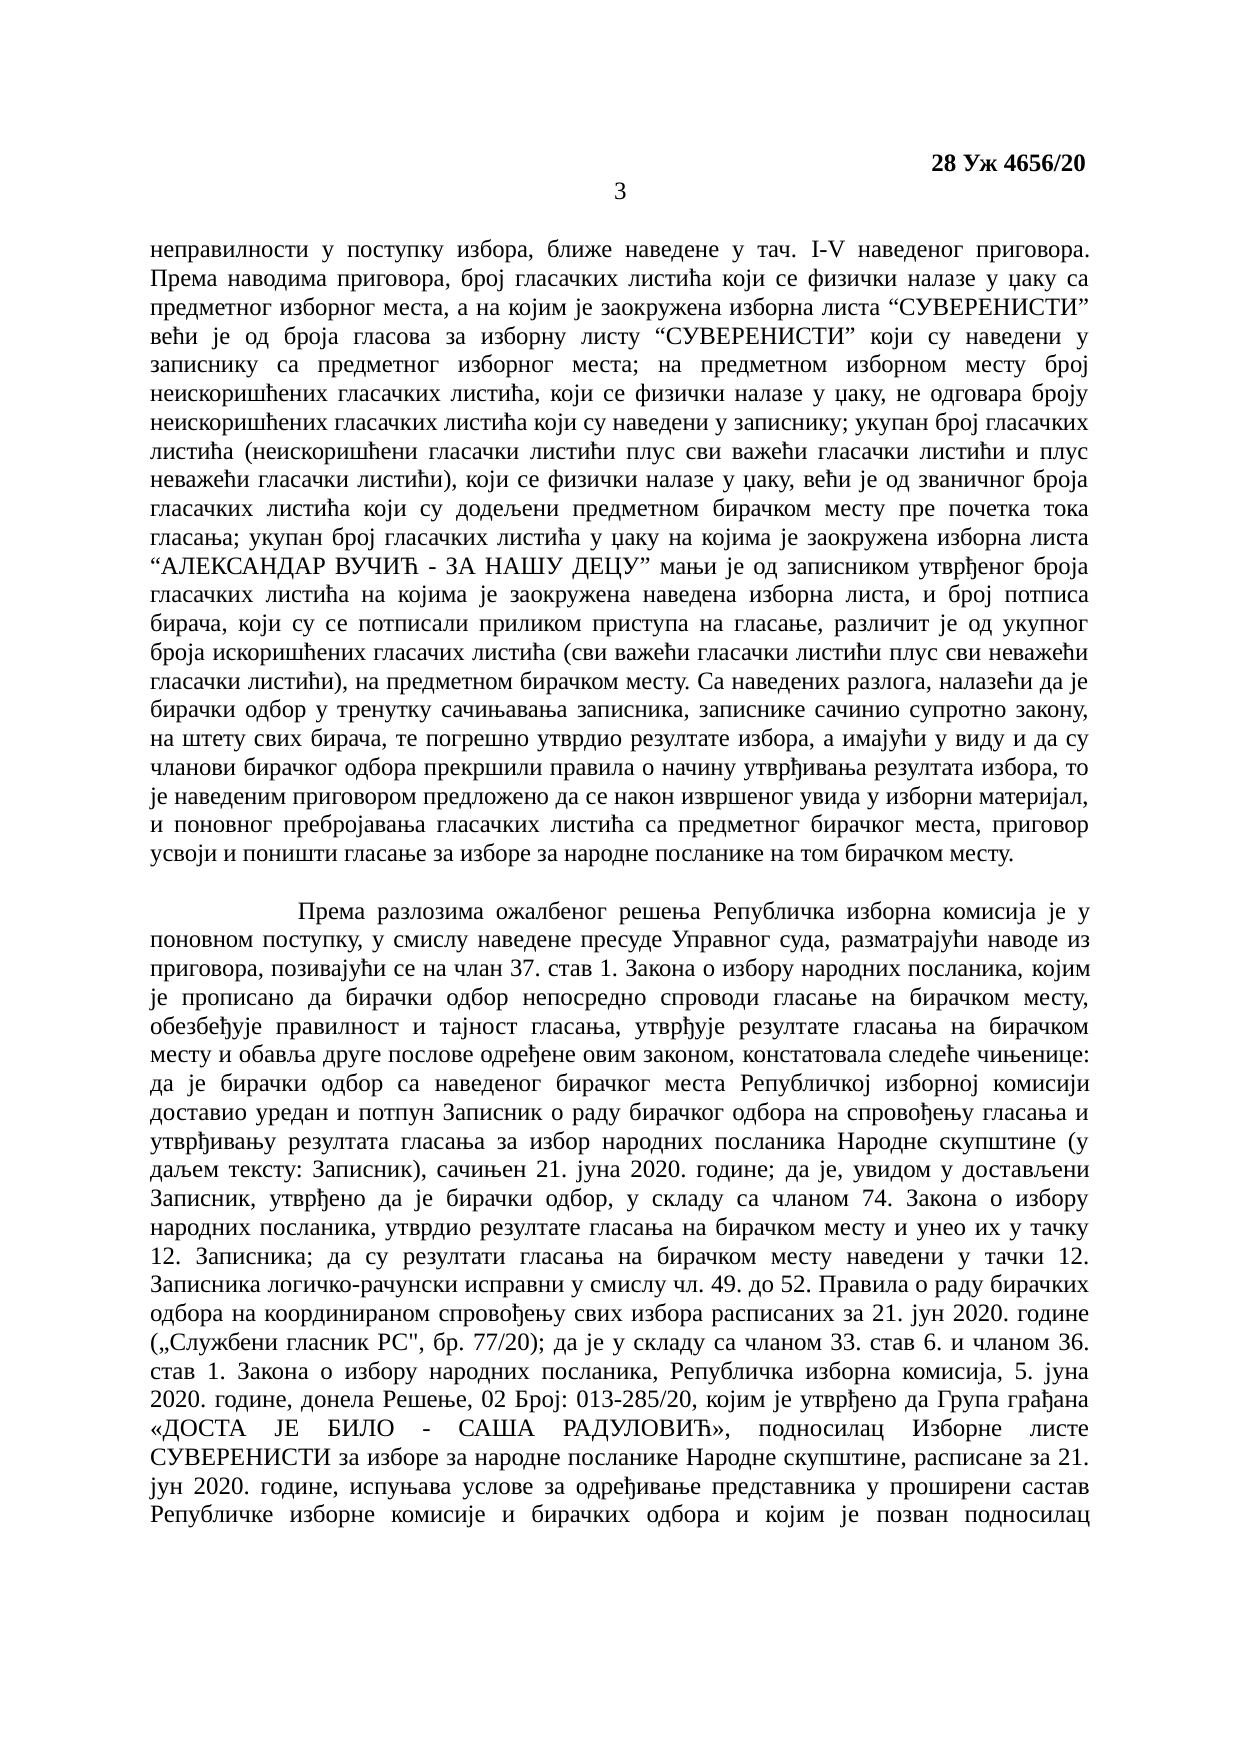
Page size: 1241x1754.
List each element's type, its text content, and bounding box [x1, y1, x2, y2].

text неправилности у поступку избора, ближе наведене у тач. I-V наведеног приговора. Према наводима приговора, број гласачких листића који се физички налазе у џаку са предметног изборног места, а на којим је заокружена изборна листа “СУВЕРЕНИСТИ” већи је од броја гласова за изборну листу “СУВЕРЕНИСТИ” који су наведени у записнику са предметног изборног места; на предметном изборном месту број неискоришћених гласачких листића, који се физички налазе у џаку, не одговара броју неискоришћених гласачких листића који су наведени у записнику; укупан број гласачких листића (неискоришћени гласачки листићи плус сви важећи гласачки листићи и плус неважећи гласачки листићи), који се физички налазе у џаку, већи је од званичног броја гласачких листића који су додељени предметном бирачком месту пре почетка тока гласања; укупан број гласачких листића у џаку на којима је заокружена изборна листа “АЛЕКСАНДАР ВУЧИЋ - ЗА НАШУ ДЕЦУ” мањи је од записником утврђеног броја гласачких листића на којима је заокружена наведена изборна листа, и број потписа бирача, који су се потписали приликом приступа на гласање, различит је од укупног броја искоришћених гласачих листића (сви важећи гласачки листићи плус сви неважећи гласачки листићи), на предметном бирачком месту. Са наведених разлога, налазећи да је бирачки одбор у тренутку сачињавања записника, записнике сачинио супротно закону, на штету свих бирача, те погрешно утврдио резултате избора, а имајући у виду и да су чланови бирачког одбора прекршили правила о начину утврђивања резултата избора, то је наведеним приговором предложено да се након извршеног увида у изборни материјал, и поновног пребројавања гласачких листића са предметног бирачког места, приговор усвоји и поништи гласање за изборе за народне посланике на том бирачком месту. [150, 234, 1090, 867]
text Према разлозима ожалбеног решења Републичка изборна комисија је у поновном поступку, у смислу наведене пресуде Управног суда, разматрајући наводе из приговора, позивајући се на члан 37. став 1. Закона о избору народних посланика, којим је прописано да бирачки одбор непосредно спроводи гласање на бирачком месту, обезбеђује правилност и тајност гласања, утврђује резултате гласања на бирачком месту и обавља друге послове одређене овим законом, констатовала следеће чињенице: да је бирачки одбор са наведеног бирачког места Републичкој изборној комисији доставио уредан и потпун Записник о раду бирачког одбора на спровођењу гласања и утврђивању резултата гласања за избор народних посланика Народне скупштине (у даљем тексту: Записник), сачињен 21. јуна 2020. године; да је, увидом у достављени Записник, утврђено да је бирачки одбор, у складу са чланом 74. Закона о избору народних посланика, утврдио резултате гласања на бирачком месту и унео их у тачку 12. Записника; да су резултати гласања на бирачком месту наведени у тачки 12. Записника логичко-рачунски исправни у смислу чл. 49. до 52. Правила о раду бирачких одбора на координираном спровођењу свих избора расписаних за 21. јун 2020. године („Службени гласник РС", бр. 77/20); да је у складу са чланом 33. став 6. и чланом 36. став 1. Закона о избору народних посланика, Републичка изборна комисија, 5. јуна 2020. године, донела Решење, 02 Број: 013-285/20, којим је утврђено да Група грађана «ДОСТА ЈЕ БИЛО - САША РАДУЛОВИЋ», подносилац Изборне листе СУВЕРЕНИСТИ за изборе за народне посланике Народне скупштине, расписане за 21. јун 2020. године, испуњава услове за одређивање представника у проширени састав Републичке изборне комисије и бирачких одбора и којим је позван подносилац [150, 896, 1090, 1528]
